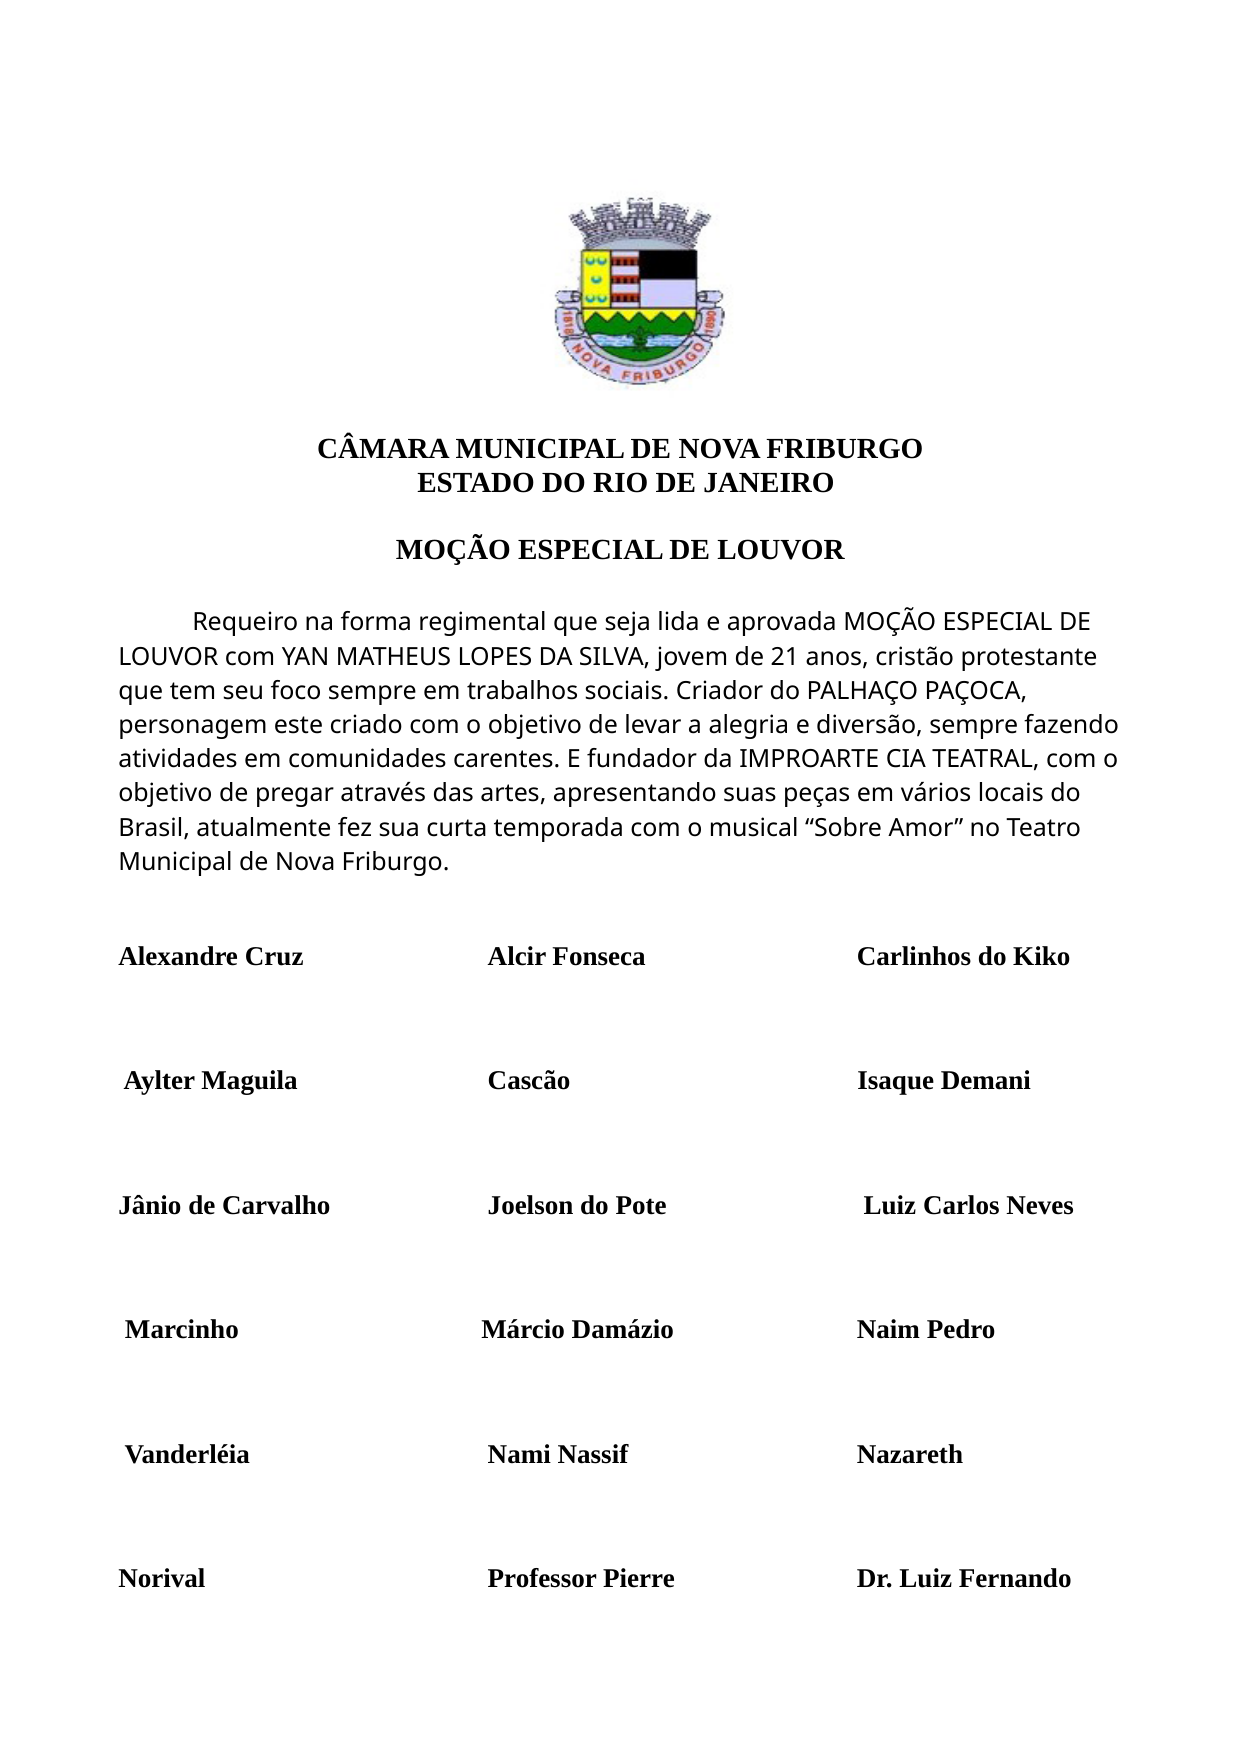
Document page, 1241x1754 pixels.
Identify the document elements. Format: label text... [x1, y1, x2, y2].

text Jânio de Carvalho Joelson do Pote Luiz Carlos Neves [118, 1189, 1122, 1220]
text Norival Professor Pierre Dr. Luiz Fernando [118, 1562, 1122, 1625]
text CÂMARA MUNICIPAL DE NOVA FRIBURGO [118, 431, 1122, 465]
text MOÇÃO ESPECIAL DE LOUVOR [118, 532, 1122, 566]
text ESTADO DO RIO DE JANEIRO [118, 465, 1122, 498]
text Requeiro na forma regimental que seja lida e aprovada MOÇÃO ESPECIAL DE LOUVOR com YAN MATHEUS LOPES DA SILVA, jovem de 21 anos, cristão protestante que tem seu foco sempre em trabalhos sociais. Criador do PALHAÇO PAÇOCA, personagem este criado com o objetivo de levar a alegria e diversão, sempre fazendo atividades em comunidades carentes. E fundador da IMPROARTE CIA TEATRAL, com o objetivo de pregar através das artes, apresentando suas peças em vários locais do Brasil, atualmente fez sua curta temporada com o musical “Sobre Amor” no Teatro Municipal de Nova Friburgo. [118, 599, 1122, 877]
text Marcinho Márcio Damázio Naim Pedro [118, 1313, 1122, 1344]
text Alexandre Cruz Alcir Fonseca Carlinhos do Kiko [118, 939, 1122, 971]
text Vanderléia Nami Nassif Nazareth [118, 1438, 1122, 1500]
text Aylter Maguila Cascão Isaque Demani [118, 1064, 1122, 1095]
